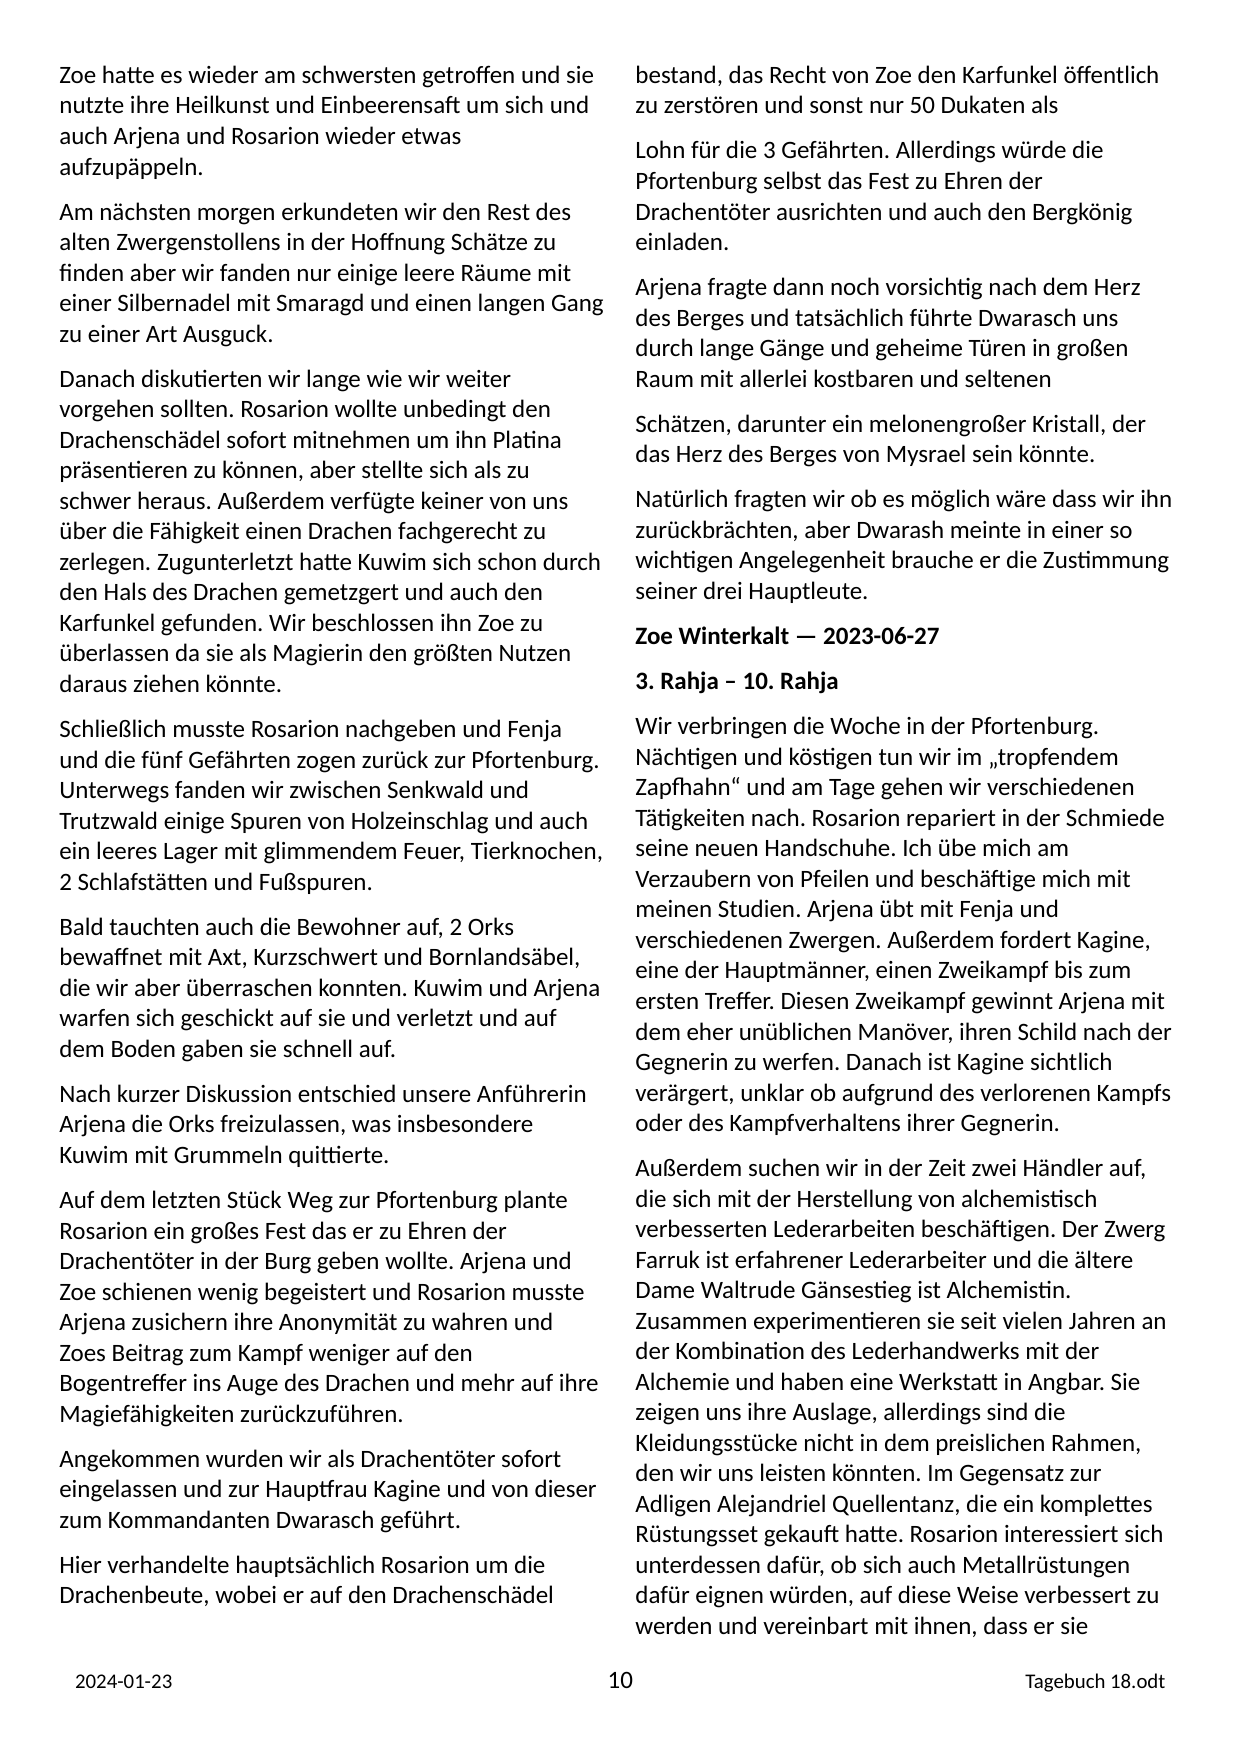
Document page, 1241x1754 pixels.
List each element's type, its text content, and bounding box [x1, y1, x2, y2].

text Angekommen wurden wir als Drachentöter sofort eingelassen und zur Hauptfrau Kagine und von dieser zum Kommandanten Dwarasch geführt. [59, 1443, 605, 1534]
text Arjena fragte dann noch vorsichtig nach dem Herz des Berges und tatsächlich führte Dwarasch uns durch lange Gänge und geheime Türen in großen Raum mit allerlei kostbaren und seltenen [635, 271, 1181, 393]
text 3. Rahja – 10. Rahja [635, 665, 1181, 696]
text Zoe Winterkalt — 2023-06-27 [635, 620, 1181, 651]
text Natürlich fragten wir ob es möglich wäre dass wir ihn zurückbrächten, aber Dwarash meinte in einer so wichtigen Angelegenheit brauche er die Zustimmung seiner drei Hauptleute. [635, 484, 1181, 606]
text Lohn für die 3 Gefährten. Allerdings würde die Pfortenburg selbst das Fest zu Ehren der Drachentöter ausrichten und auch den Bergkönig einladen. [635, 135, 1181, 257]
text Schließlich musste Rosarion nachgeben und Fenja und die fünf Gefährten zogen zurück zur Pfortenburg. Unterwegs fanden wir zwischen Senkwald und Trutzwald einige Spuren von Holzeinschlag und auch ein leeres Lager mit glimmendem Feuer, Tierknochen, 2 Schlafstätten und Fußspuren. [59, 713, 605, 896]
text Nach kurzer Diskussion entschied unsere Anführerin Arjena die Orks freizulassen, was insbesondere Kuwim mit Grummeln quittierte. [59, 1078, 605, 1170]
text Schätzen, darunter ein melonengroßer Kristall, der das Herz des Berges von Mysrael sein könnte. [635, 408, 1181, 469]
text Bald tauchten auch die Bewohner auf, 2 Orks bewaffnet mit Axt, Kurzschwert und Bornlandsäbel, die wir aber überraschen konnten. Kuwim und Arjena warfen sich geschickt auf sie und verletzt und auf dem Boden gaben sie schnell auf. [59, 911, 605, 1063]
text Außerdem suchen wir in der Zeit zwei Händler auf, die sich mit der Herstellung von alchemistisch verbesserten Lederarbeiten beschäftigen. Der Zwerg Farruk ist erfahrener Lederarbeiter und die ältere Dame Waltrude Gänsestieg ist Alchemistin. Zusammen experimentieren sie seit vielen Jahren an der Kombination des Lederhandwerks mit der Alchemie und haben eine Werkstatt in Angbar. Sie zeigen uns ihre Auslage, allerdings sind die Kleidungsstücke nicht in dem preislichen Rahmen, den wir uns leisten könnten. Im Gegensatz zur Adligen Alejandriel Quellentanz, die ein komplettes Rüstungsset gekauft hatte. Rosarion interessiert sich unterdessen dafür, ob sich auch Metallrüstungen dafür eignen würden, auf diese Weise verbessert zu werden und vereinbart mit ihnen, dass er sie [635, 1152, 1181, 1641]
text Hier verhandelte hauptsächlich Rosarion um die Drachenbeute, wobei er auf den Drachenschädel [59, 1549, 605, 1610]
text Zoe hatte es wieder am schwersten getroffen und sie nutzte ihre Heilkunst und Einbeerensaft um sich und auch Arjena und Rosarion wieder etwas aufzupäppeln. [59, 59, 605, 181]
text Am nächsten morgen erkundeten wir den Rest des alten Zwergenstollens in der Hoffnung Schätze zu finden aber wir fanden nur einige leere Räume mit einer Silbernadel mit Smaragd und einen langen Gang zu einer Art Ausguck. [59, 196, 605, 348]
text bestand, das Recht von Zoe den Karfunkel öffentlich zu zerstören und sonst nur 50 Dukaten als [635, 59, 1181, 120]
text Wir verbringen die Woche in der Pfortenburg. Nächtigen und köstigen tun wir im „tropfendem Zapfhahn“ und am Tage gehen wir verschiedenen Tätigkeiten nach. Rosarion repariert in der Schmiede seine neuen Handschuhe. Ich übe mich am Verzaubern von Pfeilen und beschäftige mich mit meinen Studien. Arjena übt mit Fenja und verschiedenen Zwergen. Außerdem fordert Kagine, eine der Hauptmänner, einen Zweikampf bis zum ersten Treffer. Diesen Zweikampf gewinnt Arjena mit dem eher unüblichen Manöver, ihren Schild nach der Gegnerin zu werfen. Danach ist Kagine sichtlich verärgert, unklar ob aufgrund des verlorenen Kampfs oder des Kampfverhaltens ihrer Gegnerin. [635, 711, 1181, 1138]
text Auf dem letzten Stück Weg zur Pfortenburg plante Rosarion ein großes Fest das er zu Ehren der Drachentöter in der Burg geben wollte. Arjena und Zoe schienen wenig begeistert und Rosarion musste Arjena zusichern ihre Anonymität zu wahren und Zoes Beitrag zum Kampf weniger auf den Bogentreffer ins Auge des Drachen und mehr auf ihre Magiefähigkeiten zurückzuführen. [59, 1184, 605, 1428]
text Danach diskutierten wir lange wie wir weiter vorgehen sollten. Rosarion wollte unbedingt den Drachenschädel sofort mitnehmen um ihn Platina präsentieren zu können, aber stellte sich als zu schwer heraus. Außerdem verfügte keiner von uns über die Fähigkeit einen Drachen fachgerecht zu zerlegen. Zugunterletzt hatte Kuwim sich schon durch den Hals des Drachen gemetzgert und auch den Karfunkel gefunden. Wir beschlossen ihn Zoe zu überlassen da sie als Magierin den größten Nutzen daraus ziehen könnte. [59, 363, 605, 699]
